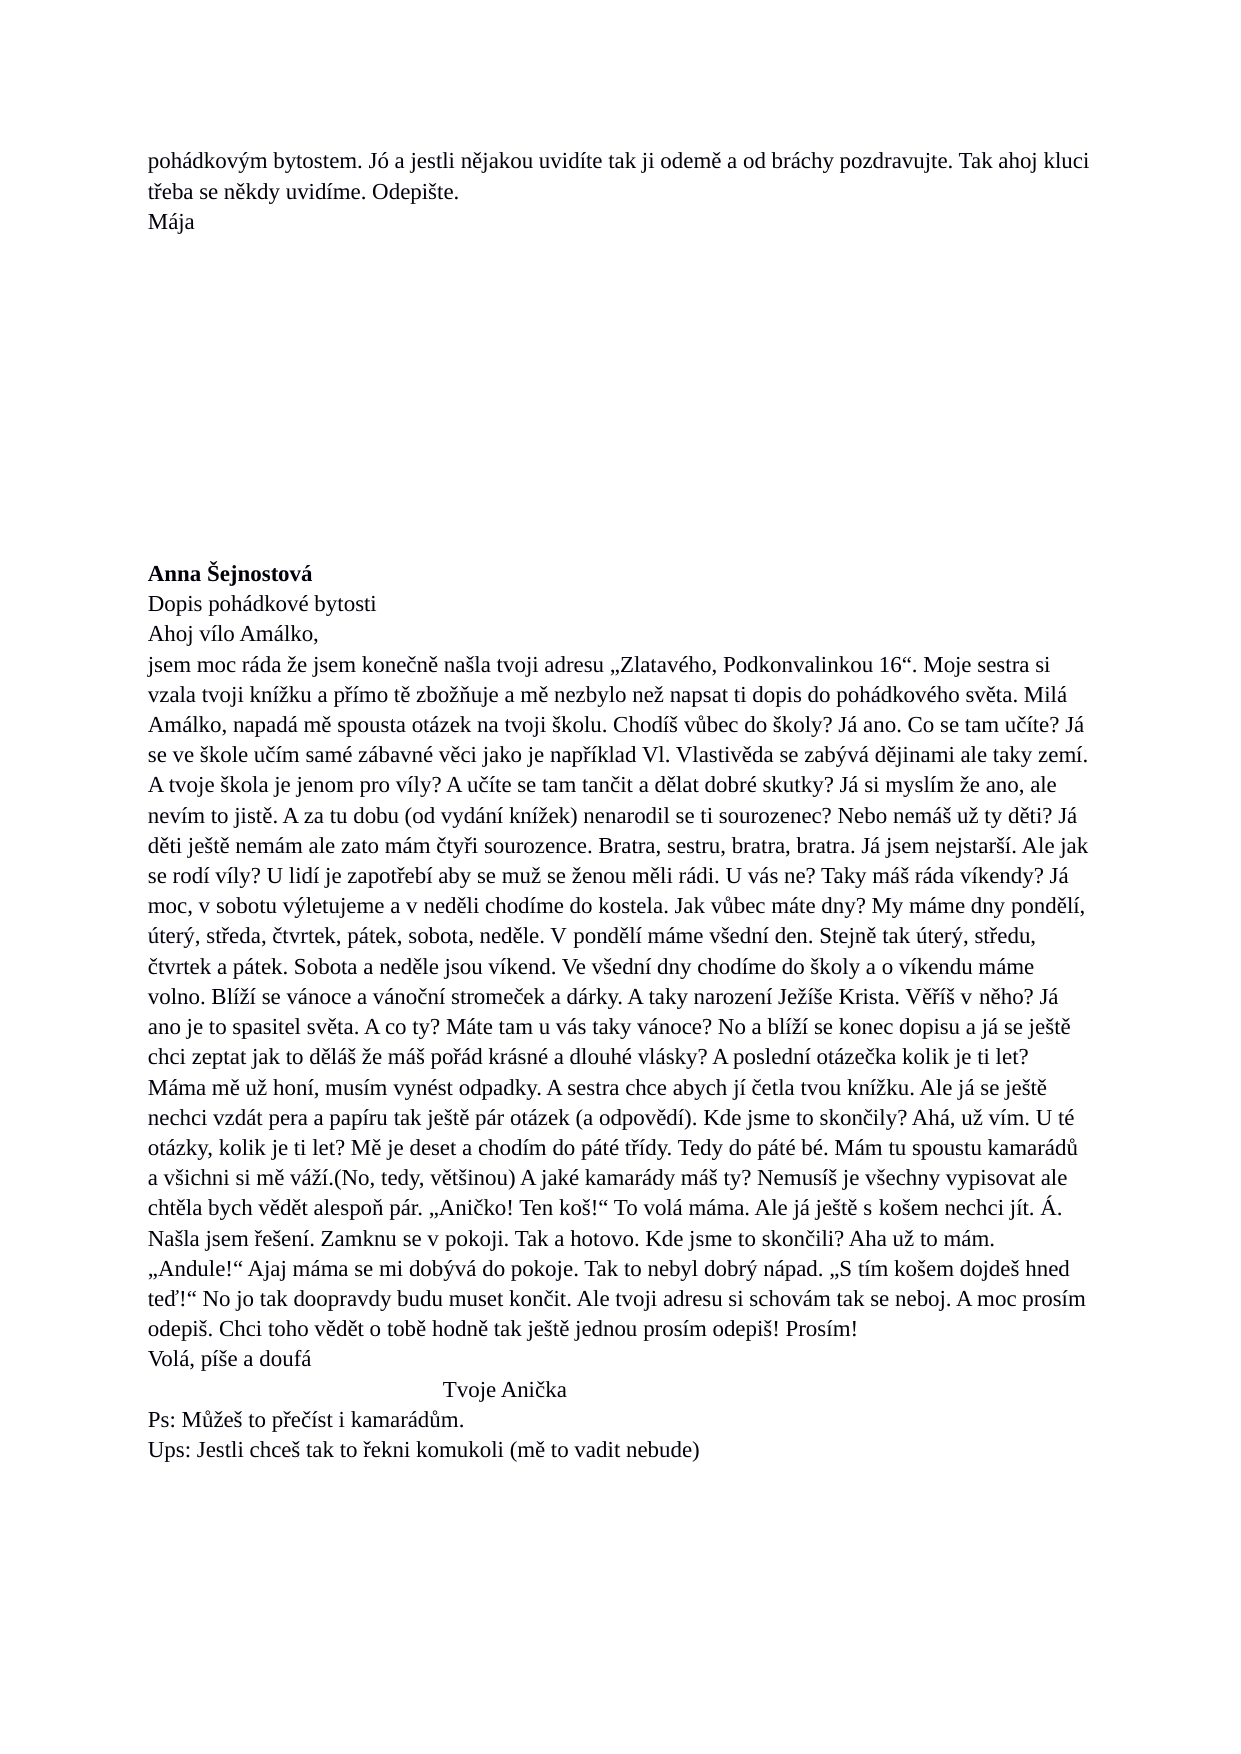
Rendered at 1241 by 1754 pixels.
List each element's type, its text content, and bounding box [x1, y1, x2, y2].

text Mája [148, 208, 1093, 234]
text Ups: Jestli chceš tak to řekni komukoli (mě to vadit nebude) [148, 1436, 1093, 1462]
text Ps: Můžeš to přečíst i kamarádům. [148, 1406, 1093, 1432]
text Anna Šejnostová [148, 560, 1093, 586]
text jsem moc ráda že jsem konečně našla tvoji adresu „Zlatavého, Podkonvalinkou 16“. Moje sestra si vzala tvoji knížku a přímo tě zbožňuje a mě nezbylo než napsat ti dopis do pohádkového světa. Milá Amálko, napadá mě spousta otázek na tvoji školu. Chodíš vůbec do školy? Já ano. Co se tam učíte? Já se ve škole učím samé zábavné věci jako je například Vl. Vlastivěda se zabývá dějinami ale taky zemí. A tvoje škola je jenom pro víly? A učíte se tam tančit a dělat dobré skutky? Já si myslím že ano, ale nevím to jistě. A za tu dobu (od vydání knížek) nenarodil se ti sourozenec? Nebo nemáš už ty děti? Já děti ještě nemám ale zato mám čtyři sourozence. Bratra, sestru, bratra, bratra. Já jsem nejstarší. Ale jak se rodí víly? U lidí je zapotřebí aby se muž se ženou měli rádi. U vás ne? Taky máš ráda víkendy? Já moc, v sobotu výletujeme a v neděli chodíme do kostela. Jak vůbec máte dny? My máme dny pondělí, úterý, středa, čtvrtek, pátek, sobota, neděle. V pondělí máme všední den. Stejně tak úterý, středu, čtvrtek a pátek. Sobota a neděle jsou víkend. Ve všední dny chodíme do školy a o víkendu máme volno. Blíží se vánoce a vánoční stromeček a dárky. A taky narození Ježíše Krista. Věříš v něho? Já ano je to spasitel světa. A co ty? Máte tam u vás taky vánoce? No a blíží se konec dopisu a já se ještě chci zeptat jak to děláš že máš pořád krásné a dlouhé vlásky? A poslední otázečka kolik je ti let? Máma mě už honí, musím vynést odpadky. A sestra chce abych jí četla tvou knížku. Ale já se ještě nechci vzdát pera a papíru tak ještě pár otázek (a odpovědí). Kde jsme to skončily? Ahá, už vím. U té otázky, kolik je ti let? Mě je deset a chodím do páté třídy. Tedy do páté bé. Mám tu spoustu kamarádů a všichni si mě váží.(No, tedy, většinou) A jaké kamarády máš ty? Nemusíš je všechny vypisovat ale chtěla bych vědět alespoň pár. „Aničko! Ten koš!“ To volá máma. Ale já ještě s košem nechci jít. Á. Našla jsem řešení. Zamknu se v pokoji. Tak a hotovo. Kde jsme to skončili? Aha už to mám. „Andule!“ Ajaj máma se mi dobývá do pokoje. Tak to nebyl dobrý nápad. „S tím košem dojdeš hned teď!“ No jo tak doopravdy budu muset končit. Ale tvoji adresu si schovám tak se neboj. A moc prosím odepiš. Chci toho vědět o tobě hodně tak ještě jednou prosím odepiš! Prosím! [148, 651, 1093, 1342]
text pohádkovým bytostem. Jó a jestli nějakou uvidíte tak ji odemě a od bráchy pozdravujte. Tak ahoj kluci třeba se někdy uvidíme. Odepište. [148, 148, 1093, 204]
text Dopis pohádkové bytosti [148, 590, 1093, 617]
text Tvoje Anička [148, 1376, 1093, 1402]
text Ahoj vílo Amálko, [148, 621, 1093, 647]
text Volá, píše a doufá [148, 1346, 1093, 1372]
